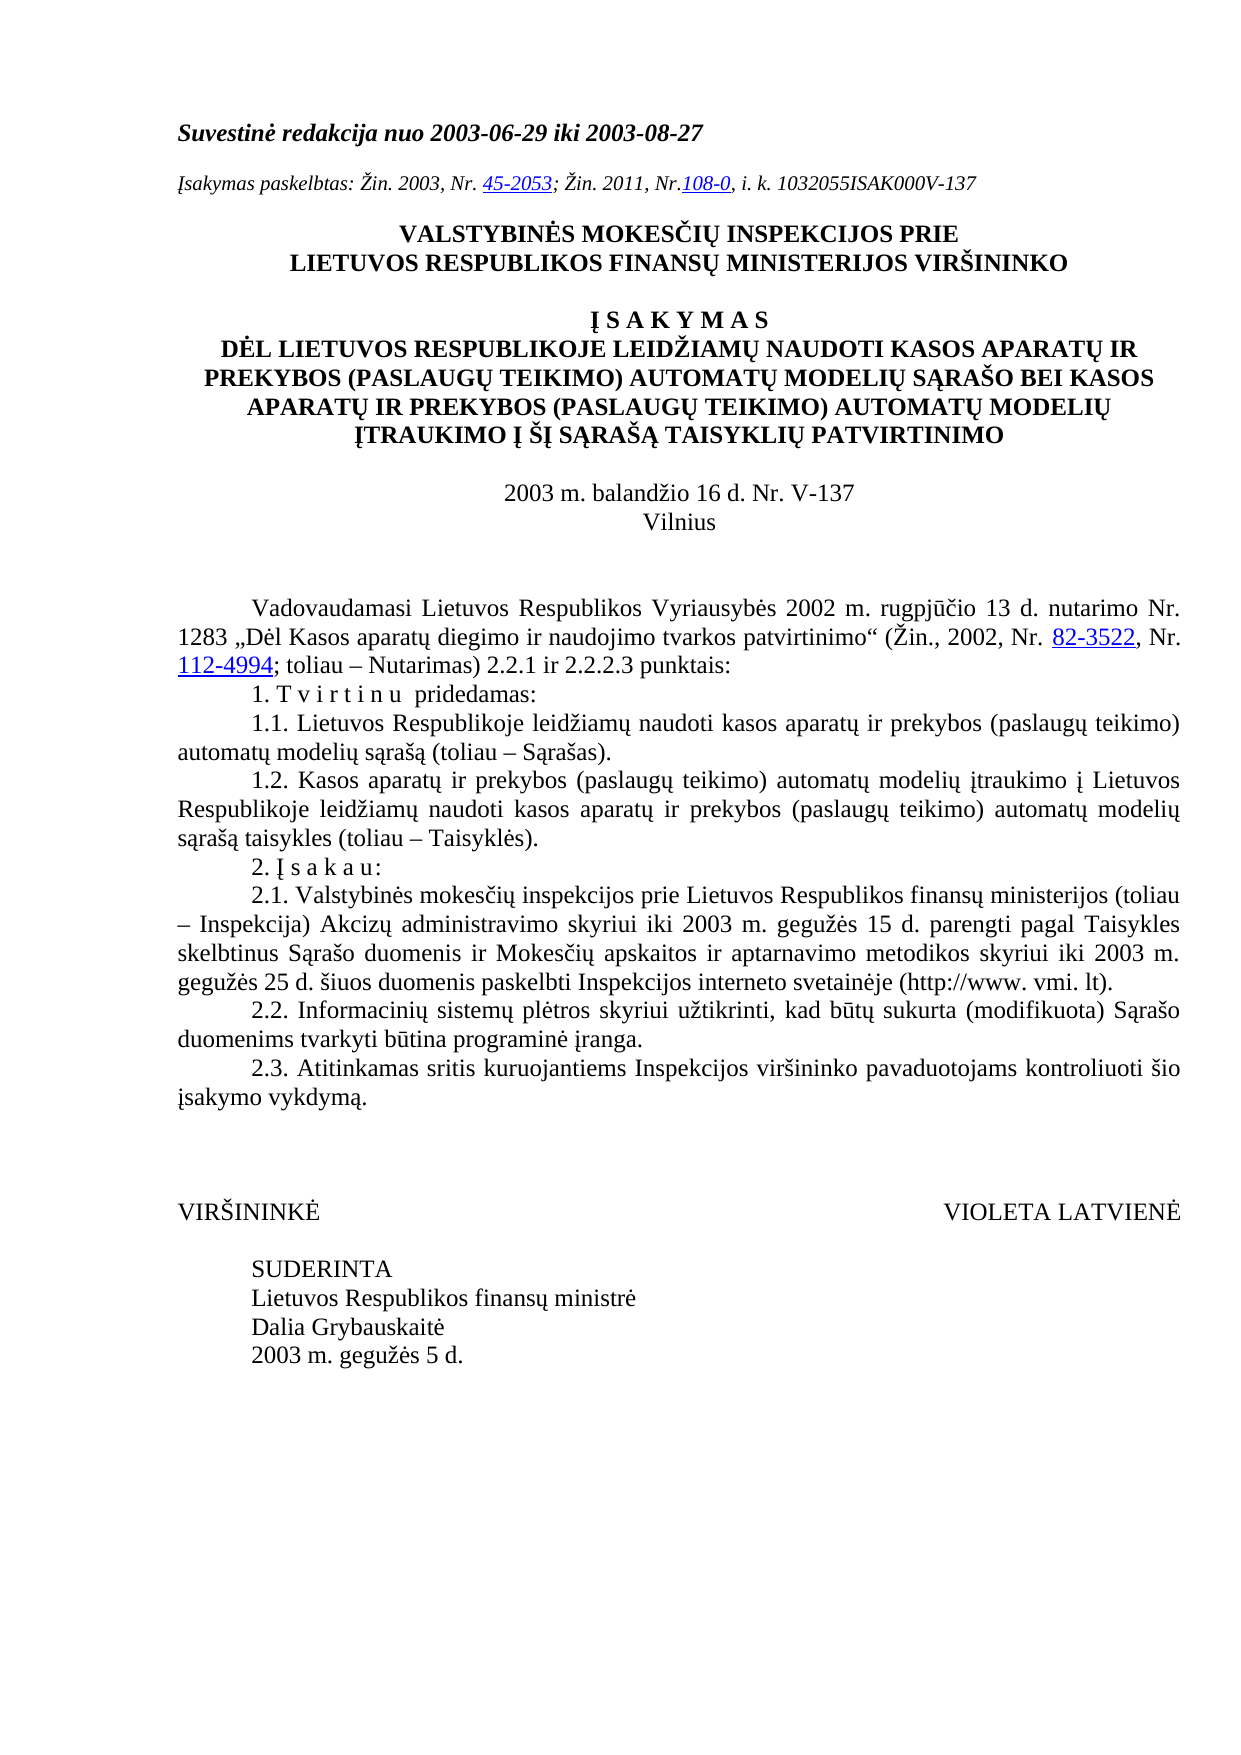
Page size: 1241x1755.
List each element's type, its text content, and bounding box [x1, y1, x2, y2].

text 2003 m. gegužės 5 d. [177, 1340, 1181, 1369]
text 2.1. Valstybinės mokesčių inspekcijos prie Lietuvos Respublikos finansų ministerijos (toliau – Inspekcija) Akcizų administravimo skyriui iki 2003 m. gegužės 15 d. parengti pagal Taisykles skelbtinus Sąrašo duomenis ir Mokesčių apskaitos ir aptarnavimo metodikos skyriui iki 2003 m. gegužės 25 d. šiuos duomenis paskelbti Inspekcijos interneto svetainėje (http://www. vmi. lt). [177, 880, 1181, 995]
text Dalia Grybauskaitė [177, 1312, 1181, 1340]
text Įsakymas paskelbtas: Žin. 2003, Nr. 45-2053; Žin. 2011, Nr.108-0, i. k. 1032055ISAK000V-137 [177, 171, 1181, 195]
text Į S A K Y M A S [177, 305, 1181, 334]
text 1. Tvirtinu pridedamas: [177, 679, 1181, 708]
text 1.1. Lietuvos Respublikoje leidžiamų naudoti kasos aparatų ir prekybos (paslaugų teikimo) automatų modelių sąrašą (toliau – Sąrašas). [177, 708, 1181, 765]
text SUDERINTA [177, 1254, 1181, 1283]
text Vilnius [177, 507, 1181, 535]
text 2.2. Informacinių sistemų plėtros skyriui užtikrinti, kad būtų sukurta (modifikuota) Sąrašo duomenims tvarkyti būtina programinė įranga. [177, 995, 1181, 1053]
text Vadovaudamasi Lietuvos Respublikos Vyriausybės 2002 m. rugpjūčio 13 d. nutarimo Nr. 1283 „Dėl Kasos aparatų diegimo ir naudojimo tvarkos patvirtinimo“ (Žin., 2002, Nr. 82-3522, Nr. 112-4994; toliau – Nutarimas) 2.2.1 ir 2.2.2.3 punktais: [177, 593, 1181, 679]
text Lietuvos Respublikos finansų ministrė [177, 1283, 1181, 1312]
text 2003 m. balandžio 16 d. Nr. V-137 [177, 478, 1181, 507]
text DĖL LIETUVOS RESPUBLIKOJE LEIDŽIAMŲ NAUDOTI KASOS APARATŲ IR PREKYBOS (PASLAUGŲ TEIKIMO) AUTOMATŲ MODELIŲ SĄRAŠO BEI KASOS APARATŲ IR PREKYBOS (PASLAUGŲ TEIKIMO) AUTOMATŲ MODELIŲ ĮTRAUKIMO Į ŠĮ SĄRAŠĄ TAISYKLIŲ PATVIRTINIMO [177, 334, 1181, 449]
text Suvestinė redakcija nuo 2003-06-29 iki 2003-08-27 [177, 118, 1181, 147]
text 2.Įsakau: [177, 852, 1181, 880]
text VIRŠININKĖ VIOLETA LATVIENĖ [177, 1197, 1181, 1225]
text VALSTYBINĖS MOKESČIŲ INSPEKCIJOS PRIE [177, 219, 1181, 248]
text 1.2. Kasos aparatų ir prekybos (paslaugų teikimo) automatų modelių įtraukimo į Lietuvos Respublikoje leidžiamų naudoti kasos aparatų ir prekybos (paslaugų teikimo) automatų modelių sąrašą taisykles (toliau – Taisyklės). [177, 765, 1181, 852]
text LIETUVOS RESPUBLIKOS FINANSŲ MINISTERIJOS VIRŠININKO [177, 248, 1181, 277]
text 2.3. Atitinkamas sritis kuruojantiems Inspekcijos viršininko pavaduotojams kontroliuoti šio įsakymo vykdymą. [177, 1053, 1181, 1110]
